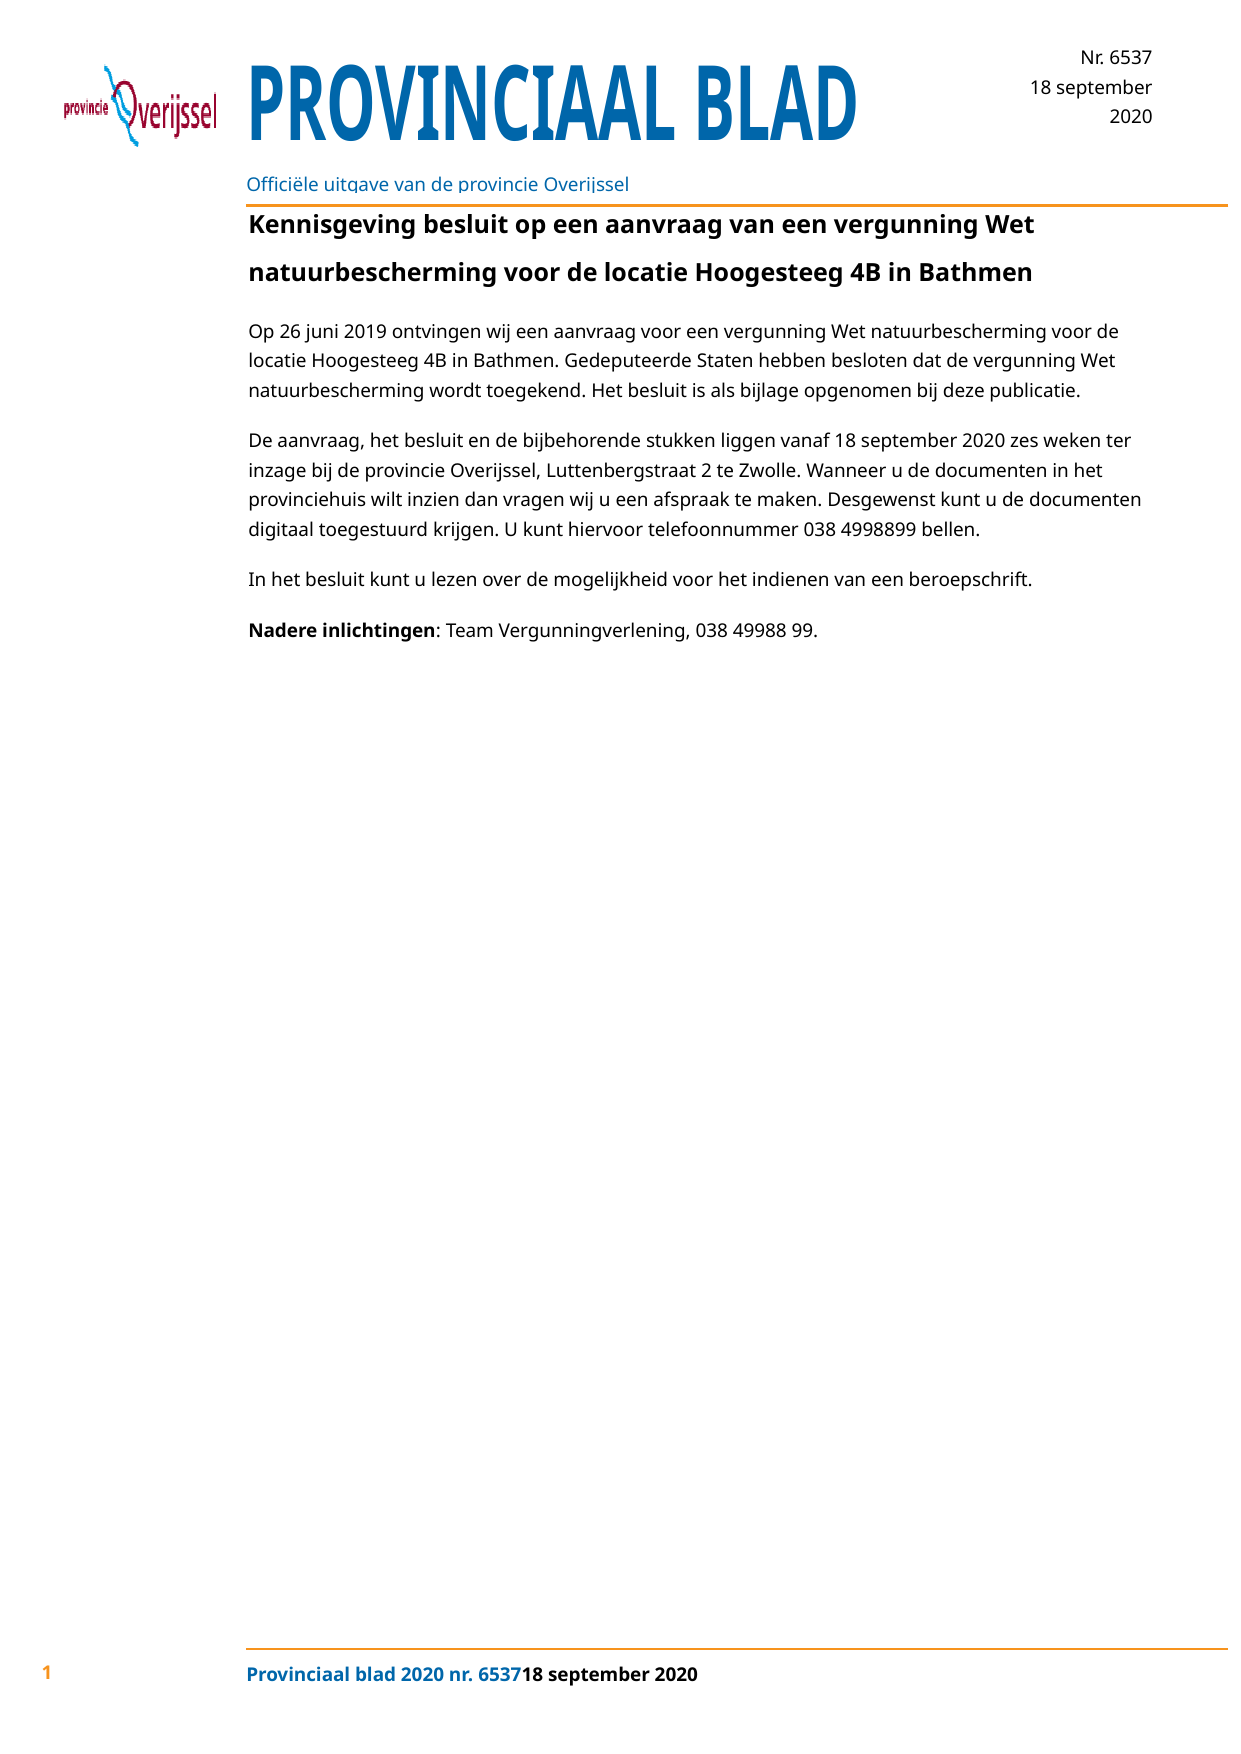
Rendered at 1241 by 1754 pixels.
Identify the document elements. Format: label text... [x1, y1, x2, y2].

text De aanvraag, het besluit en de bijbehorende stukken liggen vanaf 18 september 2020 zes weken ter inzage bij de provincie Overijssel, Luttenbergstraat 2 te Zwolle. Wanneer u de documenten in het provinciehuis wilt inzien dan vragen wij u een afspraak te maken. Desgewenst kunt u de documenten digitaal toegestuurd krijgen. U kunt hiervoor telefoonnummer 038 4998899 bellen. [248, 427, 1152, 542]
text Op 26 juni 2019 ontvingen wij een aanvraag voor een vergunning Wet natuurbescherming voor de locatie Hoogesteeg 4B in Bathmen. Gedeputeerde Staten hebben besloten dat de vergunning Wet natuurbescherming wordt toegekend. Het besluit is als bijlage opgenomen bij deze publicatie. [248, 318, 1152, 403]
picture [41, 47, 231, 172]
text Nadere inlichtingen: Team Vergunningverlening, 038 49988 99. [248, 617, 1152, 643]
text Kennisgeving besluit op een aanvraag van een vergunning Wet natuurbescherming voor de locatie Hoogesteeg 4B in Bathmen [248, 207, 1152, 288]
text In het besluit kunt u lezen over de mogelijkheid voor het indienen van een beroepschrift. [248, 567, 1152, 592]
